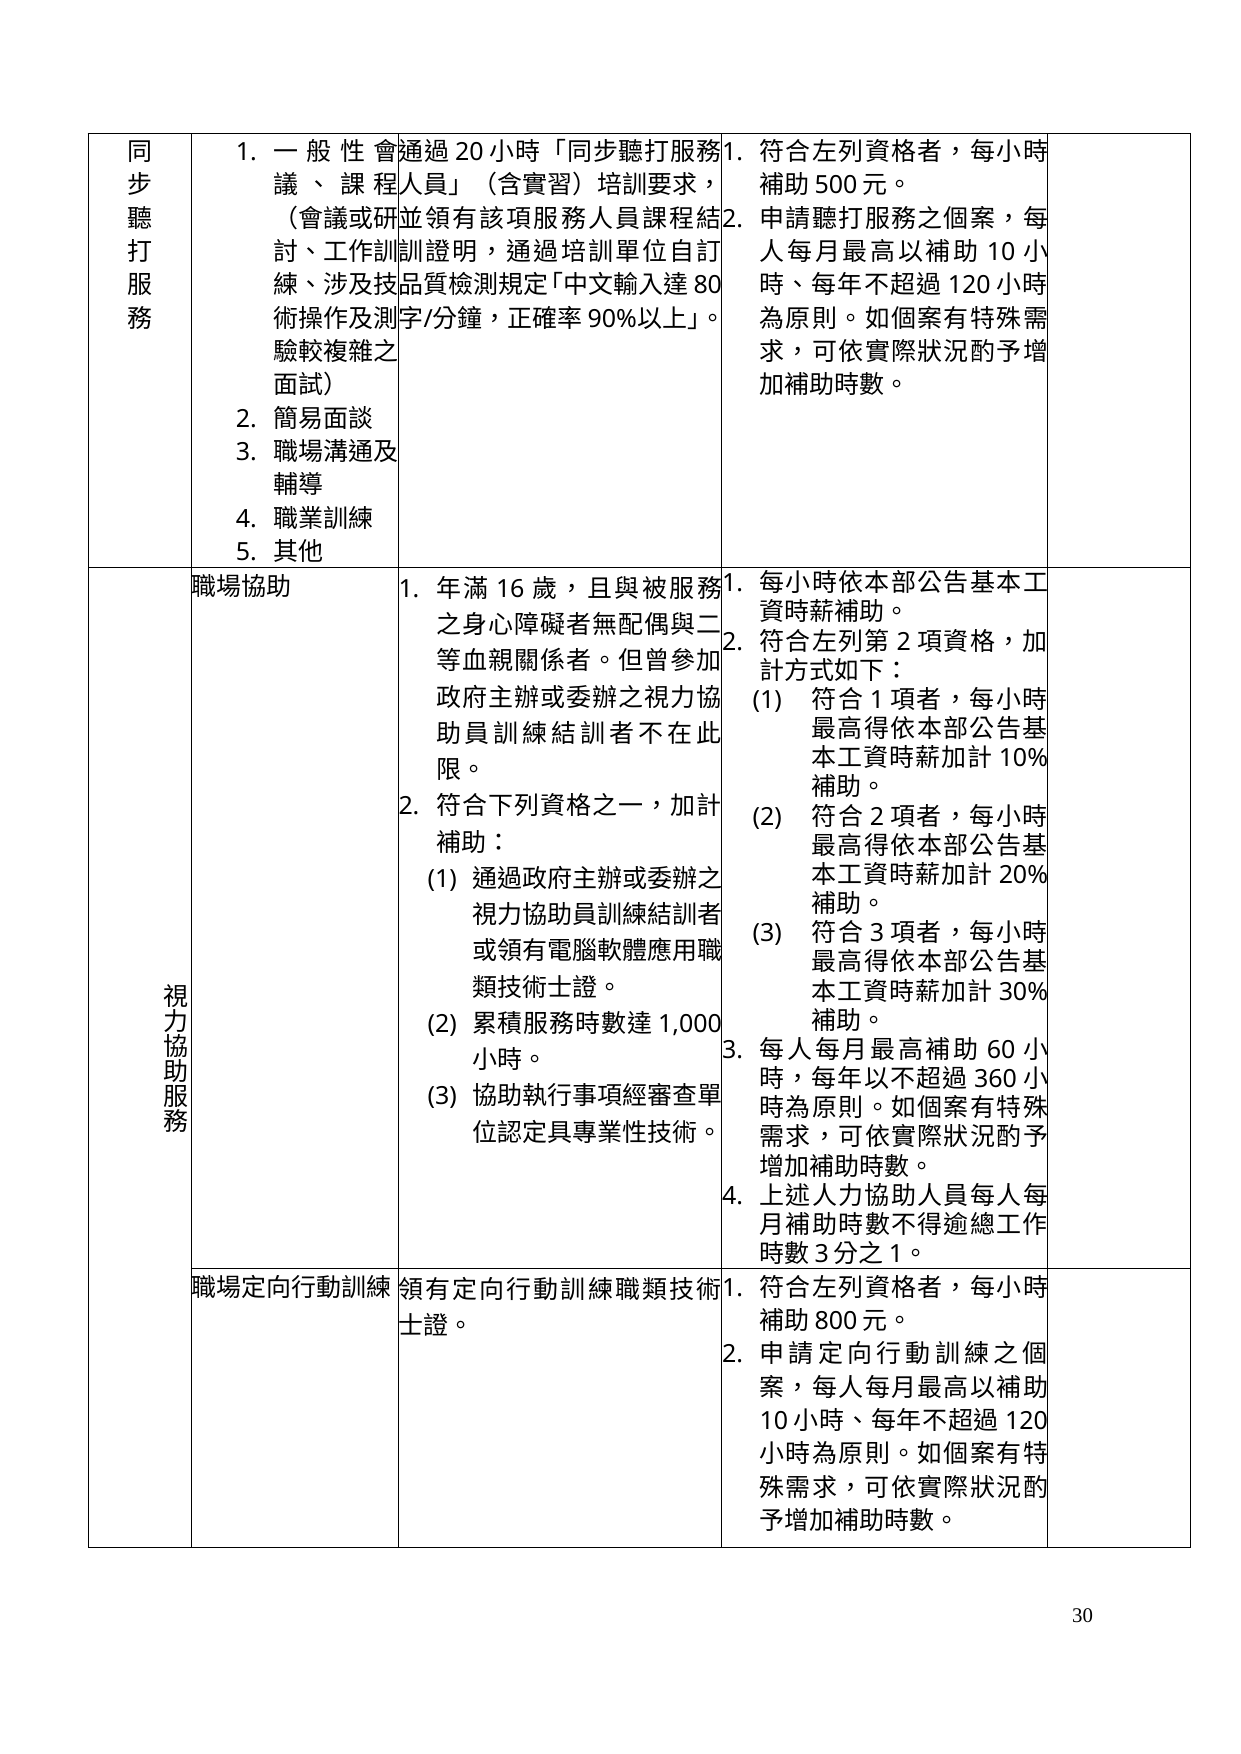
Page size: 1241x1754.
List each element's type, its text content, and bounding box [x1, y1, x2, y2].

table_cell [1048, 134, 1190, 567]
table_cell [1048, 1269, 1190, 1547]
table_cell 同 步 聽 打 服 務 [89, 134, 191, 567]
table_cell 視力協助服務 [89, 568, 191, 1547]
table_cell 年滿16歲，且與被服務之身心障礙者無配偶與二等血親關係者。但曾參加政府主辦或委辦之視力協助員訓練結訓者不在此限。 符合下列資格之一，加計補助： 通過政府主辦或委辦之視力協助員訓練結訓者或領有電腦軟體應用職類技術士證。 累積服務時數達1,000小時。 協助執行事項經審查單位認定具專業性技術。 [399, 568, 721, 1268]
table_cell [1048, 568, 1190, 1268]
table_cell 職場定向行動訓練 [192, 1269, 398, 1547]
table_cell 符合左列資格者，每小時補助800元。 申請定向行動訓練之個案，每人每月最高以補助10小時、每年不超過120小時為原則。如個案有特殊需求，可依實際狀況酌予增加補助時數。 [722, 1269, 1047, 1547]
table_cell 職場協助 [192, 568, 398, 1268]
table_cell 領有定向行動訓練職類技術士證。 [399, 1269, 721, 1547]
table_cell 通過20小時「同步聽打服務人員」（含實習）培訓要求，並領有該項服務人員課程結訓證明，通過培訓單位自訂品質檢測規定「中文輸入達80字/分鐘，正確率90%以上」。 [399, 134, 721, 567]
table_cell 一般性會議、課程（會議或研討、工作訓練、涉及技術操作及測驗較複雜之面試） 簡易面談 職場溝通及輔導 職業訓練 其他 [192, 134, 398, 567]
table_cell 每小時依本部公告基本工資時薪補助。 符合左列第2項資格，加計方式如下： 符合1項者，每小時最高得依本部公告基本工資時薪加計10%補助。 符合2項者，每小時最高得依本部公告基本工資時薪加計20%補助。 符合3項者，每小時最高得依本部公告基本工資時薪加計30%補助。 每人每月最高補助60小時，每年以不超過360小時為原則。如個案有特殊需求，可依實際狀況酌予增加補助時數。 上述人力協助人員每人每月補助時數不得逾總工作時數3分之1。 [722, 568, 1047, 1268]
table_cell 符合左列資格者，每小時補助500元。 申請聽打服務之個案，每人每月最高以補助10小時、每年不超過120小時為原則。如個案有特殊需求，可依實際狀況酌予增加補助時數。 [722, 134, 1047, 567]
